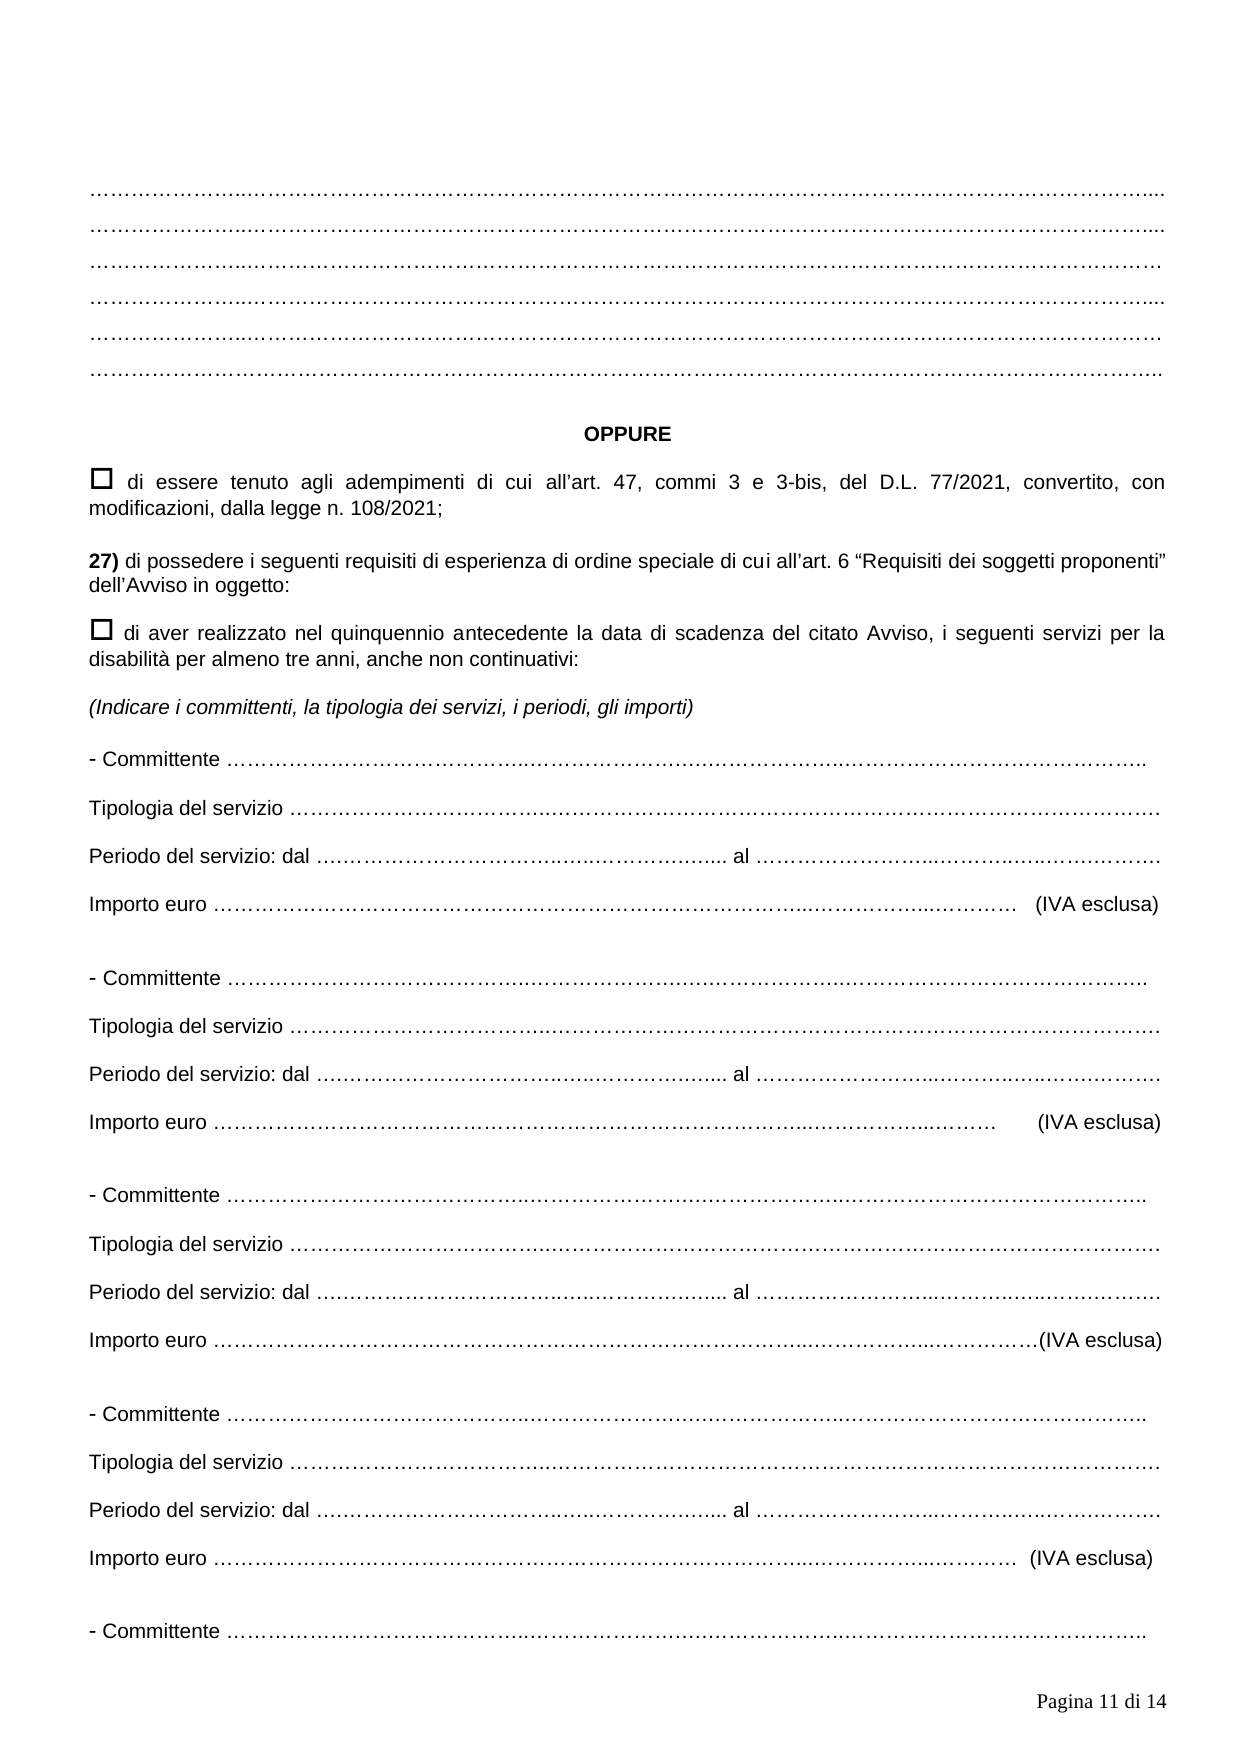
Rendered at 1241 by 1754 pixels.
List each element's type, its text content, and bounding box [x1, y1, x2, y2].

text Periodo del servizio: dal ….…………………………..…..………….….... al ……………………...………..…..…….………. [89, 1498, 1167, 1522]
text 27) di possedere i seguenti requisiti di esperienza di ordine speciale di cui all’art. 6 “Requisiti dei soggetti proponenti” dell’Avviso in oggetto: [89, 549, 1167, 597]
text - Committente ……………………………………..………………….….………………..…………………………………….. [89, 1399, 1167, 1426]
text Tipologia del servizio ………………………………..……………………………………………………………………………. [89, 796, 1167, 820]
text Periodo del servizio: dal ….…………………………..…..………….….... al ……………………...………..…..…….………. [89, 844, 1167, 868]
text Importo euro …………………………………………………………………………...……………...………… (IVA esclusa) [89, 892, 1167, 916]
text Periodo del servizio: dal ….…………………………..…..………….….... al ……………………...………..…..…….………. [89, 1062, 1167, 1086]
text  di aver realizzato nel quinquennio antecedente la data di scadenza del citato Avviso, i seguenti servizi per la disabilità per almeno tre anni, anche non continuativi: [89, 621, 1167, 671]
text OPPURE [89, 422, 1167, 446]
text Periodo del servizio: dal ….…………………………..…..………….….... al ……………………...………..…..…….………. [89, 1280, 1167, 1304]
text - Committente ……………………………………..………………….….………………..…………………………………….. [89, 1181, 1167, 1208]
text - Committente ……………………………………..………………….….………………..…………………………………….. [89, 745, 1167, 772]
text Tipologia del servizio ………………………………..……………………………………………………………………………. [89, 1450, 1167, 1474]
text …………………..…………………………………………………………………………………………………………………....…………………..…………………………………………………………………………………………………………………… [89, 285, 1167, 345]
text Importo euro …………………………………………………………………………...……………...………… (IVA esclusa) [89, 1546, 1167, 1569]
text - Committente ……………………………………..………………….….………………..…………………………………….. [89, 963, 1167, 990]
text ……………………………………………………………………………………………………………………………………….. [89, 357, 1167, 381]
text  di essere tenuto agli adempimenti di cui all’art. 47, commi 3 e 3-bis, del D.L. 77/2021, convertito, con modificazioni, dalla legge n. 108/2021; [89, 469, 1167, 520]
text (Indicare i committenti, la tipologia dei servizi, i periodi, gli importi) [89, 695, 1167, 719]
text …………………..…………………………………………………………………………………………………………………....…………………..…………………………………………………………………………………………………………………....…………………..…………………………………………………………………………………………………………………… [89, 177, 1167, 273]
text Importo euro …………………………………………………………………………...……………...……………(IVA esclusa) [89, 1328, 1167, 1352]
text Tipologia del servizio ………………………………..……………………………………………………………………………. [89, 1232, 1167, 1256]
text Importo euro …………………………………………………………………………...……………...……… (IVA esclusa) [89, 1109, 1167, 1133]
text Tipologia del servizio ………………………………..……………………………………………………………………………. [89, 1014, 1167, 1038]
text - Committente ……………………………………..………………….….………………..…………………………………….. [89, 1617, 1167, 1644]
